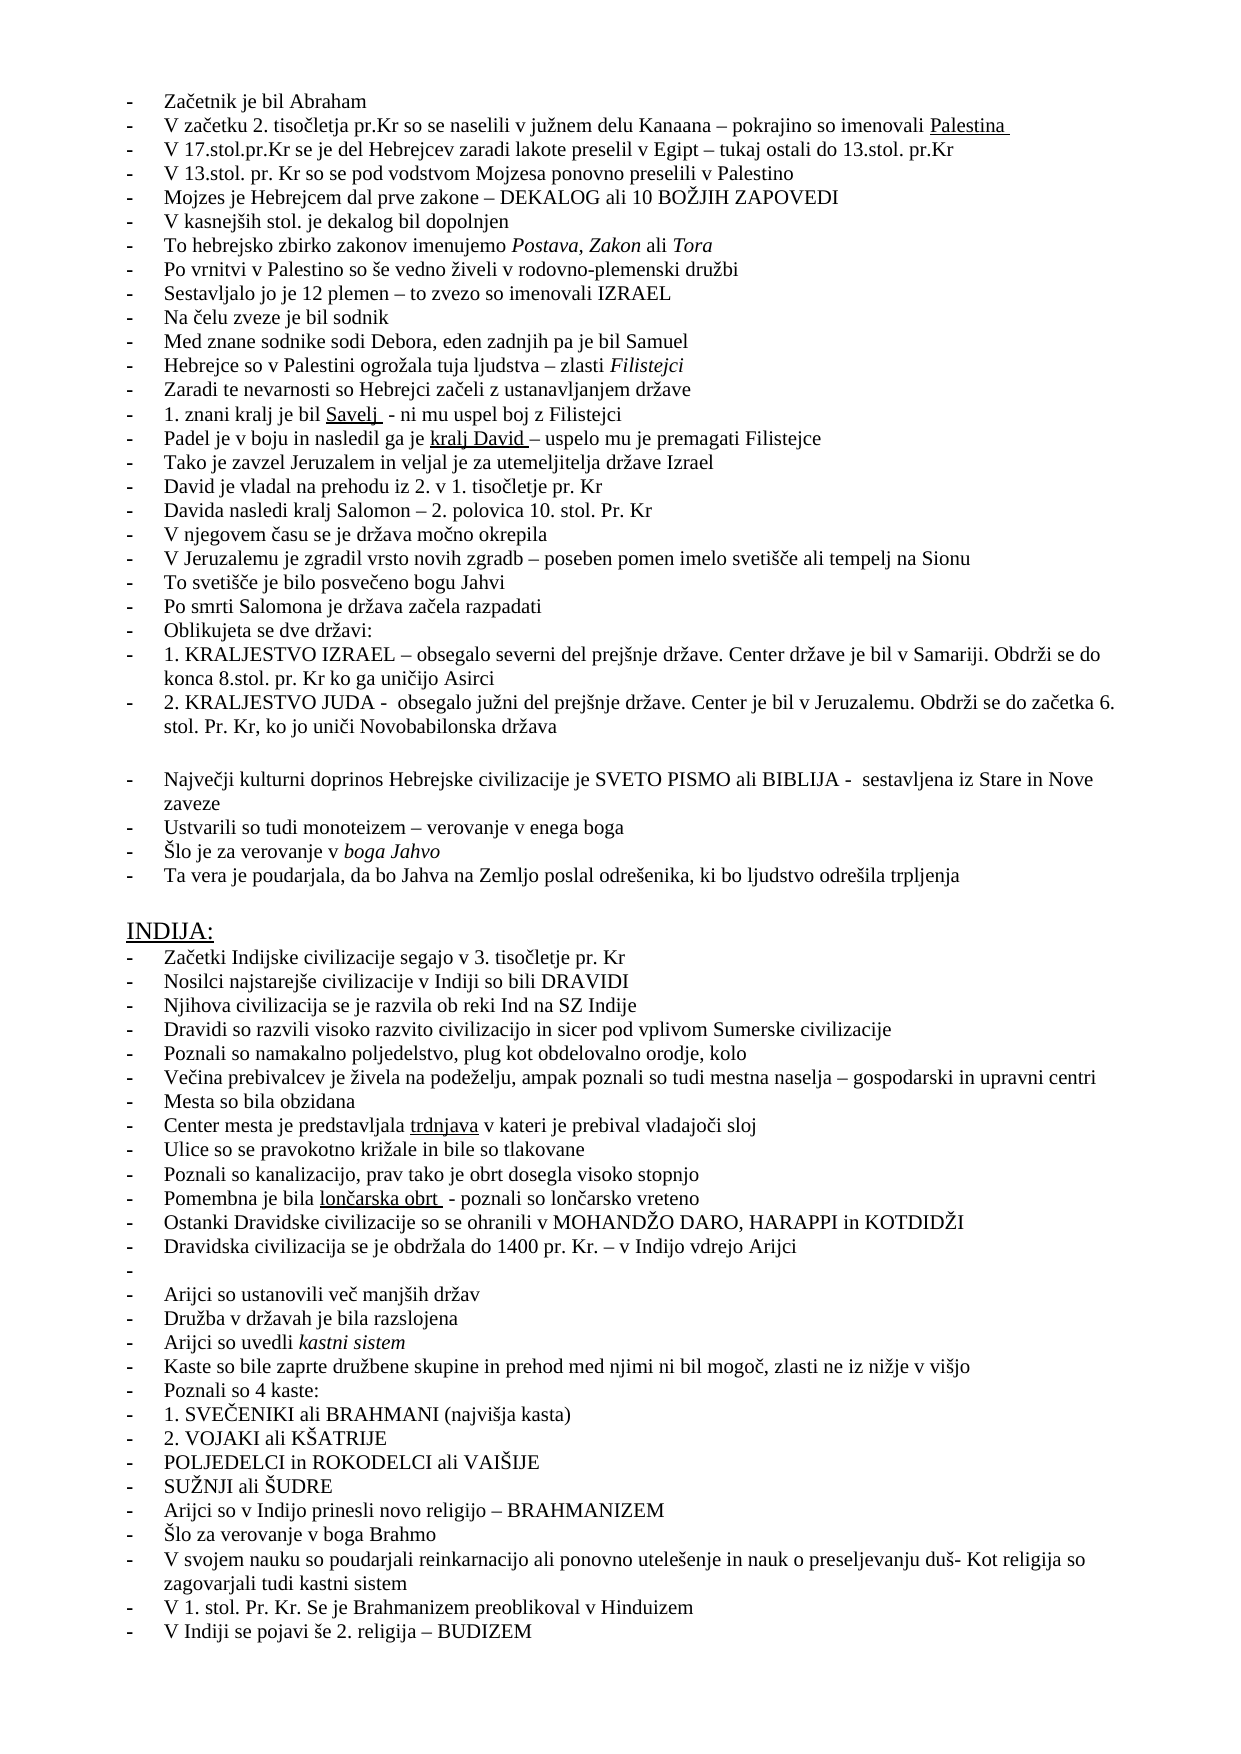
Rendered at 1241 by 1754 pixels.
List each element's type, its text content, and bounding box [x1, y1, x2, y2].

list Ostanki Dravidske civilizacije so se ohranili v MOHANDŽO DARO, HARAPPI in KOTDIDŽI [126, 1209, 1152, 1234]
list 1. znani kralj je bil Savelj - ni mu uspel boj z Filistejci [126, 401, 1152, 426]
list SUŽNJI ali ŠUDRE [126, 1474, 1152, 1498]
list Njihova civilizacija se je razvila ob reki Ind na SZ Indije [126, 993, 1152, 1017]
list V svojem nauku so poudarjali reinkarnacijo ali ponovno utelešenje in nauk o preseljevanju duš- Kot religija so zagovarjali tudi kastni sistem [126, 1546, 1152, 1594]
list David je vladal na prehodu iz 2. v 1. tisočletje pr. Kr [126, 474, 1152, 498]
list Ta vera je poudarjala, da bo Jahva na Zemljo poslal odrešenika, ki bo ljudstvo odrešila trpljenja [126, 863, 1152, 887]
list Mojzes je Hebrejcem dal prve zakone – DEKALOG ali 10 BOŽJIH ZAPOVEDI [126, 185, 1152, 209]
list Ustvarili so tudi monoteizem – verovanje v enega boga [126, 815, 1152, 839]
list Šlo je za verovanje v boga Jahvo [126, 839, 1152, 863]
list Mesta so bila obzidana [126, 1089, 1152, 1113]
list Nosilci najstarejše civilizacije v Indiji so bili DRAVIDI [126, 969, 1152, 993]
list Med znane sodnike sodi Debora, eden zadnjih pa je bil Samuel [126, 329, 1152, 353]
list POLJEDELCI in ROKODELCI ali VAIŠIJE [126, 1450, 1152, 1474]
list Začetki Indijske civilizacije segajo v 3. tisočletje pr. Kr [126, 945, 1152, 969]
list Dravidska civilizacija se je obdržala do 1400 pr. Kr. – v Indijo vdrejo Arijci [126, 1234, 1152, 1258]
list Arijci so uvedli kastni sistem [126, 1330, 1152, 1354]
list 2. KRALJESTVO JUDA - obsegalo južni del prejšnje države. Center je bil v Jeruzalemu. Obdrži se do začetka 6. stol. Pr. Kr, ko jo uniči Novobabilonska država [126, 690, 1152, 738]
list Kaste so bile zaprte družbene skupine in prehod med njimi ni bil mogoč, zlasti ne iz nižje v višjo [126, 1354, 1152, 1378]
list Tako je zavzel Jeruzalem in veljal je za utemeljitelja države Izrael [126, 449, 1152, 474]
list Poznali so 4 kaste: [126, 1378, 1152, 1402]
list 2. VOJAKI ali KŠATRIJE [126, 1426, 1152, 1450]
list Arijci so ustanovili več manjših držav [126, 1282, 1152, 1306]
list Sestavljalo jo je 12 plemen – to zvezo so imenovali IZRAEL [126, 281, 1152, 305]
list Davida nasledi kralj Salomon – 2. polovica 10. stol. Pr. Kr [126, 498, 1152, 522]
list V začetku 2. tisočletja pr.Kr so se naselili v južnem delu Kanaana – pokrajino so imenovali Palestina [126, 113, 1152, 137]
list Ulice so se pravokotno križale in bile so tlakovane [126, 1137, 1152, 1161]
list Poznali so kanalizacijo, prav tako je obrt dosegla visoko stopnjo [126, 1161, 1152, 1186]
list V 17.stol.pr.Kr se je del Hebrejcev zaradi lakote preselil v Egipt – tukaj ostali do 13.stol. pr.Kr [126, 137, 1152, 161]
list 1. KRALJESTVO IZRAEL – obsegalo severni del prejšnje države. Center države je bil v Samariji. Obdrži se do konca 8.stol. pr. Kr ko ga uničijo Asirci [126, 642, 1152, 690]
list V 1. stol. Pr. Kr. Se je Brahmanizem preoblikoval v Hinduizem [126, 1594, 1152, 1619]
list V njegovem času se je država močno okrepila [126, 522, 1152, 546]
list Zaradi te nevarnosti so Hebrejci začeli z ustanavljanjem države [126, 377, 1152, 401]
list V Jeruzalemu je zgradil vrsto novih zgradb – poseben pomen imelo svetišče ali tempelj na Sionu [126, 546, 1152, 570]
list V 13.stol. pr. Kr so se pod vodstvom Mojzesa ponovno preselili v Palestino [126, 161, 1152, 185]
list Po smrti Salomona je država začela razpadati [126, 594, 1152, 618]
list Pomembna je bila lončarska obrt - poznali so lončarsko vreteno [126, 1186, 1152, 1209]
list V Indiji se pojavi še 2. religija – BUDIZEM [126, 1619, 1152, 1643]
list To hebrejsko zbirko zakonov imenujemo Postava, Zakon ali Tora [126, 233, 1152, 257]
list Dravidi so razvili visoko razvito civilizacijo in sicer pod vplivom Sumerske civilizacije [126, 1017, 1152, 1041]
list 1. SVEČENIKI ali BRAHMANI (najvišja kasta) [126, 1402, 1152, 1426]
list Na čelu zveze je bil sodnik [126, 305, 1152, 329]
list Oblikujeta se dve državi: [126, 618, 1152, 642]
list To svetišče je bilo posvečeno bogu Jahvi [126, 570, 1152, 594]
list Začetnik je bil Abraham [126, 89, 1152, 113]
list V kasnejših stol. je dekalog bil dopolnjen [126, 209, 1152, 233]
list Največji kulturni doprinos Hebrejske civilizacije je SVETO PISMO ali BIBLIJA - sestavljena iz Stare in Nove zaveze [126, 767, 1152, 815]
list Padel je v boju in nasledil ga je kralj David – uspelo mu je premagati Filistejce [126, 426, 1152, 449]
list Večina prebivalcev je živela na podeželju, ampak poznali so tudi mestna naselja – gospodarski in upravni centri [126, 1065, 1152, 1089]
text INDIJA: [126, 916, 1152, 945]
list Hebrejce so v Palestini ogrožala tuja ljudstva – zlasti Filistejci [126, 353, 1152, 377]
list Center mesta je predstavljala trdnjava v kateri je prebival vladajoči sloj [126, 1113, 1152, 1137]
list Družba v državah je bila razslojena [126, 1306, 1152, 1330]
list Šlo za verovanje v boga Brahmo [126, 1522, 1152, 1546]
list Poznali so namakalno poljedelstvo, plug kot obdelovalno orodje, kolo [126, 1041, 1152, 1065]
list Arijci so v Indijo prinesli novo religijo – BRAHMANIZEM [126, 1498, 1152, 1522]
list Po vrnitvi v Palestino so še vedno živeli v rodovno-plemenski družbi [126, 257, 1152, 281]
